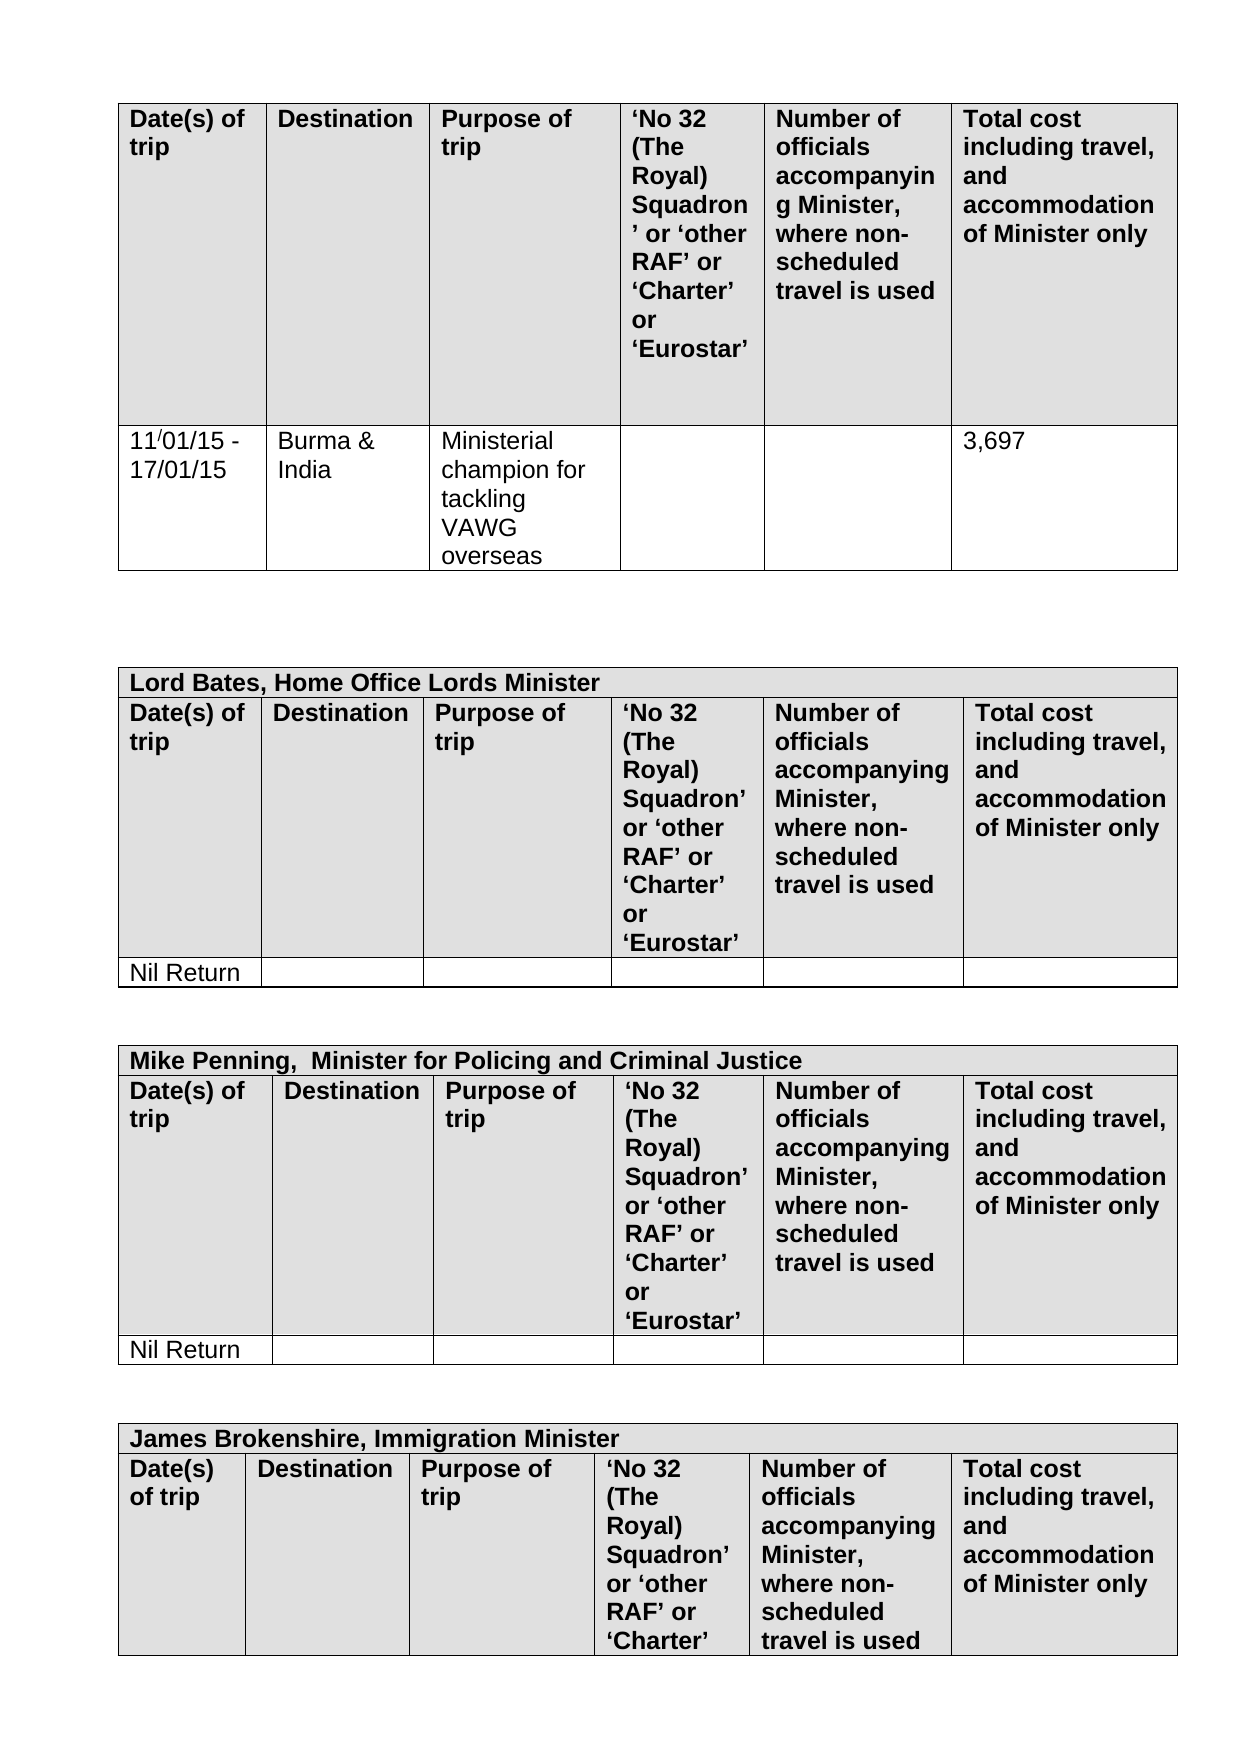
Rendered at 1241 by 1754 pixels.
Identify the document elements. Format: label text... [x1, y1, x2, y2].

table_cell Number of officials accompanying Minister, where non-scheduled travel is used [764, 698, 963, 957]
table_cell [612, 958, 763, 986]
table_cell Purpose of trip [410, 1454, 594, 1655]
table_cell Destination [262, 698, 423, 957]
table_header Mike Penning, Minister for Policing and Criminal Justice [119, 1046, 1177, 1075]
table_cell Number of officials accompanying Minister, where non-scheduled travel is used [764, 1076, 963, 1334]
table_cell Total cost including travel, and accommodation of Minister only [964, 698, 1177, 957]
table_cell Total cost including travel, and accommodation of Minister only [964, 1076, 1177, 1334]
table_cell Ministerial champion for tackling VAWG overseas [430, 426, 620, 570]
table_cell [764, 958, 963, 986]
table_cell Date(s) of trip [119, 1454, 245, 1655]
table_cell Destination [273, 1076, 433, 1334]
table_cell Nil Return [119, 1336, 272, 1364]
table_cell Destination [267, 104, 429, 425]
table_cell Date(s) of trip [119, 104, 266, 425]
table_cell Number of officials accompanying Minister, where non-scheduled travel is used [765, 104, 951, 425]
table_cell [434, 1336, 613, 1364]
table_cell Total cost including travel, and accommodation of Minister only [952, 1454, 1177, 1655]
table_cell Nil Return [119, 958, 261, 986]
table_cell ‘No 32 (The Royal) Squadron’ or ‘other RAF’ or ‘Charter’ [595, 1454, 749, 1655]
table_cell [614, 1336, 763, 1364]
table_header James Brokenshire, Immigration Minister [119, 1424, 1177, 1453]
table_cell Total cost including travel, and accommodation of Minister only [952, 104, 1177, 425]
table_cell Destination [246, 1454, 409, 1655]
table_cell Number of officials accompanying Minister, where non-scheduled travel is used [750, 1454, 951, 1655]
table_cell [964, 1336, 1177, 1364]
table_cell Purpose of trip [430, 104, 620, 425]
table_cell [262, 958, 423, 986]
table_cell [765, 426, 951, 570]
table_cell Purpose of trip [424, 698, 611, 957]
table_cell ‘No 32 (The Royal) Squadron’ or ‘other RAF’ or ‘Charter’ or ‘Eurostar’ [621, 104, 764, 425]
table_cell ‘No 32 (The Royal) Squadron’ or ‘other RAF’ or ‘Charter’ or ‘Eurostar’ [614, 1076, 763, 1334]
table_cell ‘No 32 (The Royal) Squadron’ or ‘other RAF’ or ‘Charter’ or ‘Eurostar’ [612, 698, 763, 957]
table_cell 3,697 [952, 426, 1177, 570]
table_cell Date(s) of trip [119, 1076, 272, 1334]
table_cell [621, 426, 764, 570]
table_cell [273, 1336, 433, 1364]
table_cell [424, 958, 611, 986]
table_cell Burma & India [267, 426, 429, 570]
table_cell [964, 958, 1177, 986]
table_cell 11/01/15 - 17/01/15 [119, 426, 266, 570]
table_cell Purpose of trip [434, 1076, 613, 1334]
table_header Lord Bates, Home Office Lords Minister [119, 668, 1177, 697]
table_cell [764, 1336, 963, 1364]
table_cell Date(s) of trip [119, 698, 261, 957]
